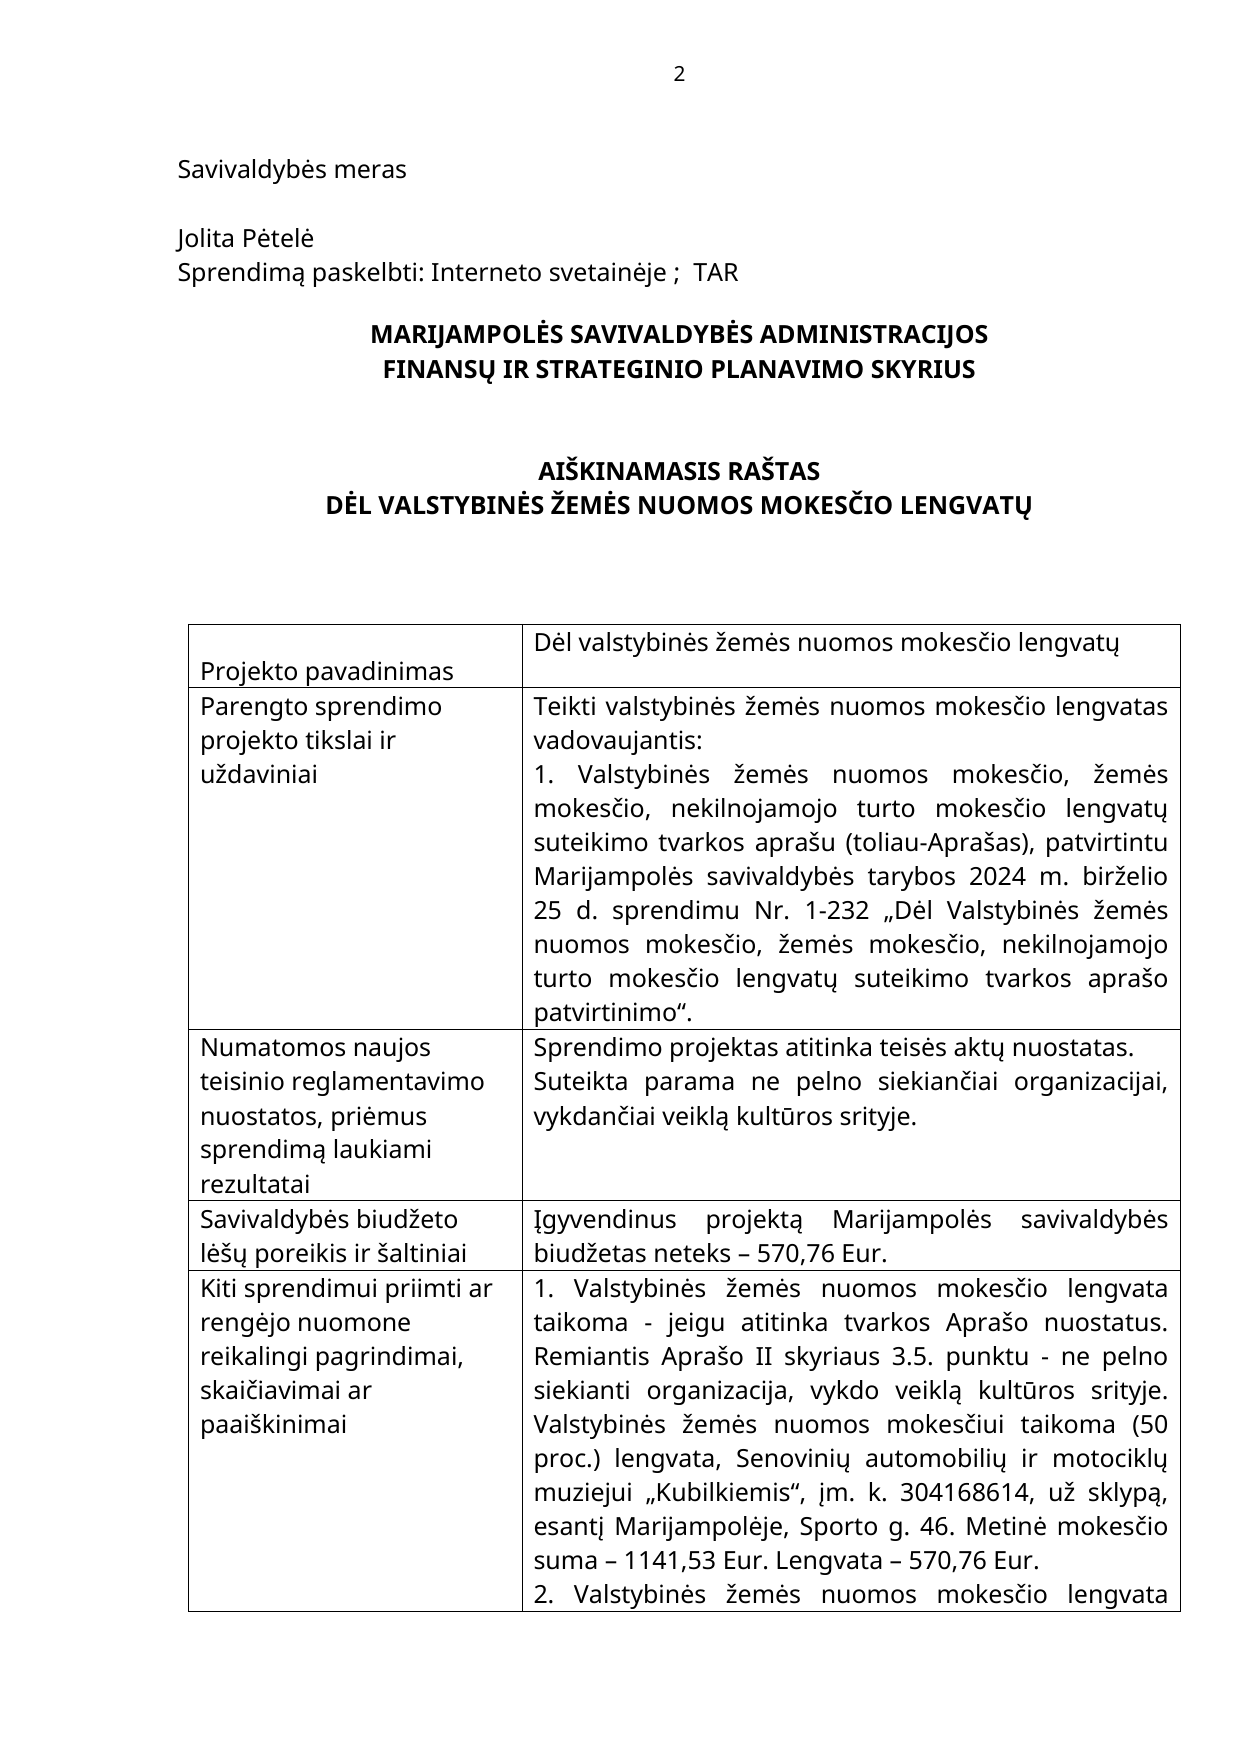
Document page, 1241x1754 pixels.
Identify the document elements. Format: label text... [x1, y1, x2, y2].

table_cell Numatomos naujos teisinio reglamentavimo nuostatos, priėmus sprendimą laukiami rezultatai [189, 1030, 522, 1200]
table_cell Teikti valstybinės žemės nuomos mokesčio lengvatas vadovaujantis: 1. Valstybinės žemės nuomos mokesčio, žemės mokesčio, nekilnojamojo turto mokesčio lengvatų suteikimo tvarkos aprašu (toliau-Aprašas), patvirtintu Marijampolės savivaldybės tarybos 2024 m. birželio 25 d. sprendimu Nr. 1-232 „Dėl Valstybinės žemės nuomos mokesčio, žemės mokesčio, nekilnojamojo turto mokesčio lengvatų suteikimo tvarkos aprašo patvirtinimo“. [523, 688, 1180, 1029]
table_header Savivaldybės meras [177, 152, 827, 186]
table_cell Parengto sprendimo projekto tikslai ir uždaviniai [189, 688, 522, 1029]
table_cell Kiti sprendimui priimti ar rengėjo nuomone reikalingi pagrindimai, skaičiavimai ar paaiškinimai [189, 1271, 522, 1611]
text MARIJAMPOLĖS SAVIVALDYBĖS ADMINISTRACIJOS [177, 317, 1181, 351]
table_cell Įgyvendinus projektą Marijampolės savivaldybės biudžetas neteks – 570,76 Eur. [523, 1201, 1180, 1269]
table_cell Savivaldybės biudžeto lėšų poreikis ir šaltiniai [189, 1201, 522, 1269]
table_cell 1. Valstybinės žemės nuomos mokesčio lengvata taikoma - jeigu atitinka tvarkos Aprašo nuostatus. Remiantis Aprašo II skyriaus 3.5. punktu - ne pelno siekianti organizacija, vykdo veiklą kultūros srityje. Valstybinės žemės nuomos mokesčiui taikoma (50 proc.) lengvata, Senovinių automobilių ir motociklų muziejui „Kubilkiemis“, įm. k. 304168614, už sklypą, esantį Marijampolėje, Sporto g. 46. Metinė mokesčio suma – 1141,53 Eur. Lengvata – 570,76 Eur. 2. Valstybinės žemės nuomos mokesčio lengvata [523, 1271, 1180, 1611]
text Sprendimą paskelbti: Interneto svetainėje ; TAR [177, 254, 1181, 288]
text DĖL VALSTYBINĖS ŽEMĖS NUOMOS MOKESČIO LENGVATŲ [177, 487, 1181, 522]
table_header Dėl valstybinės žemės nuomos mokesčio lengvatų [523, 625, 1180, 687]
text Jolita Pėtelė [177, 220, 1181, 254]
text FINANSŲ IR STRATEGINIO PLANAVIMO SKYRIUS [177, 351, 1181, 385]
table_cell Sprendimo projektas atitinka teisės aktų nuostatas. Suteikta parama ne pelno siekiančiai organizacijai, vykdančiai veiklą kultūros srityje. [523, 1030, 1180, 1200]
text AIŠKINAMASIS RAŠTAS [177, 453, 1181, 487]
table_header Projekto pavadinimas [189, 625, 522, 687]
